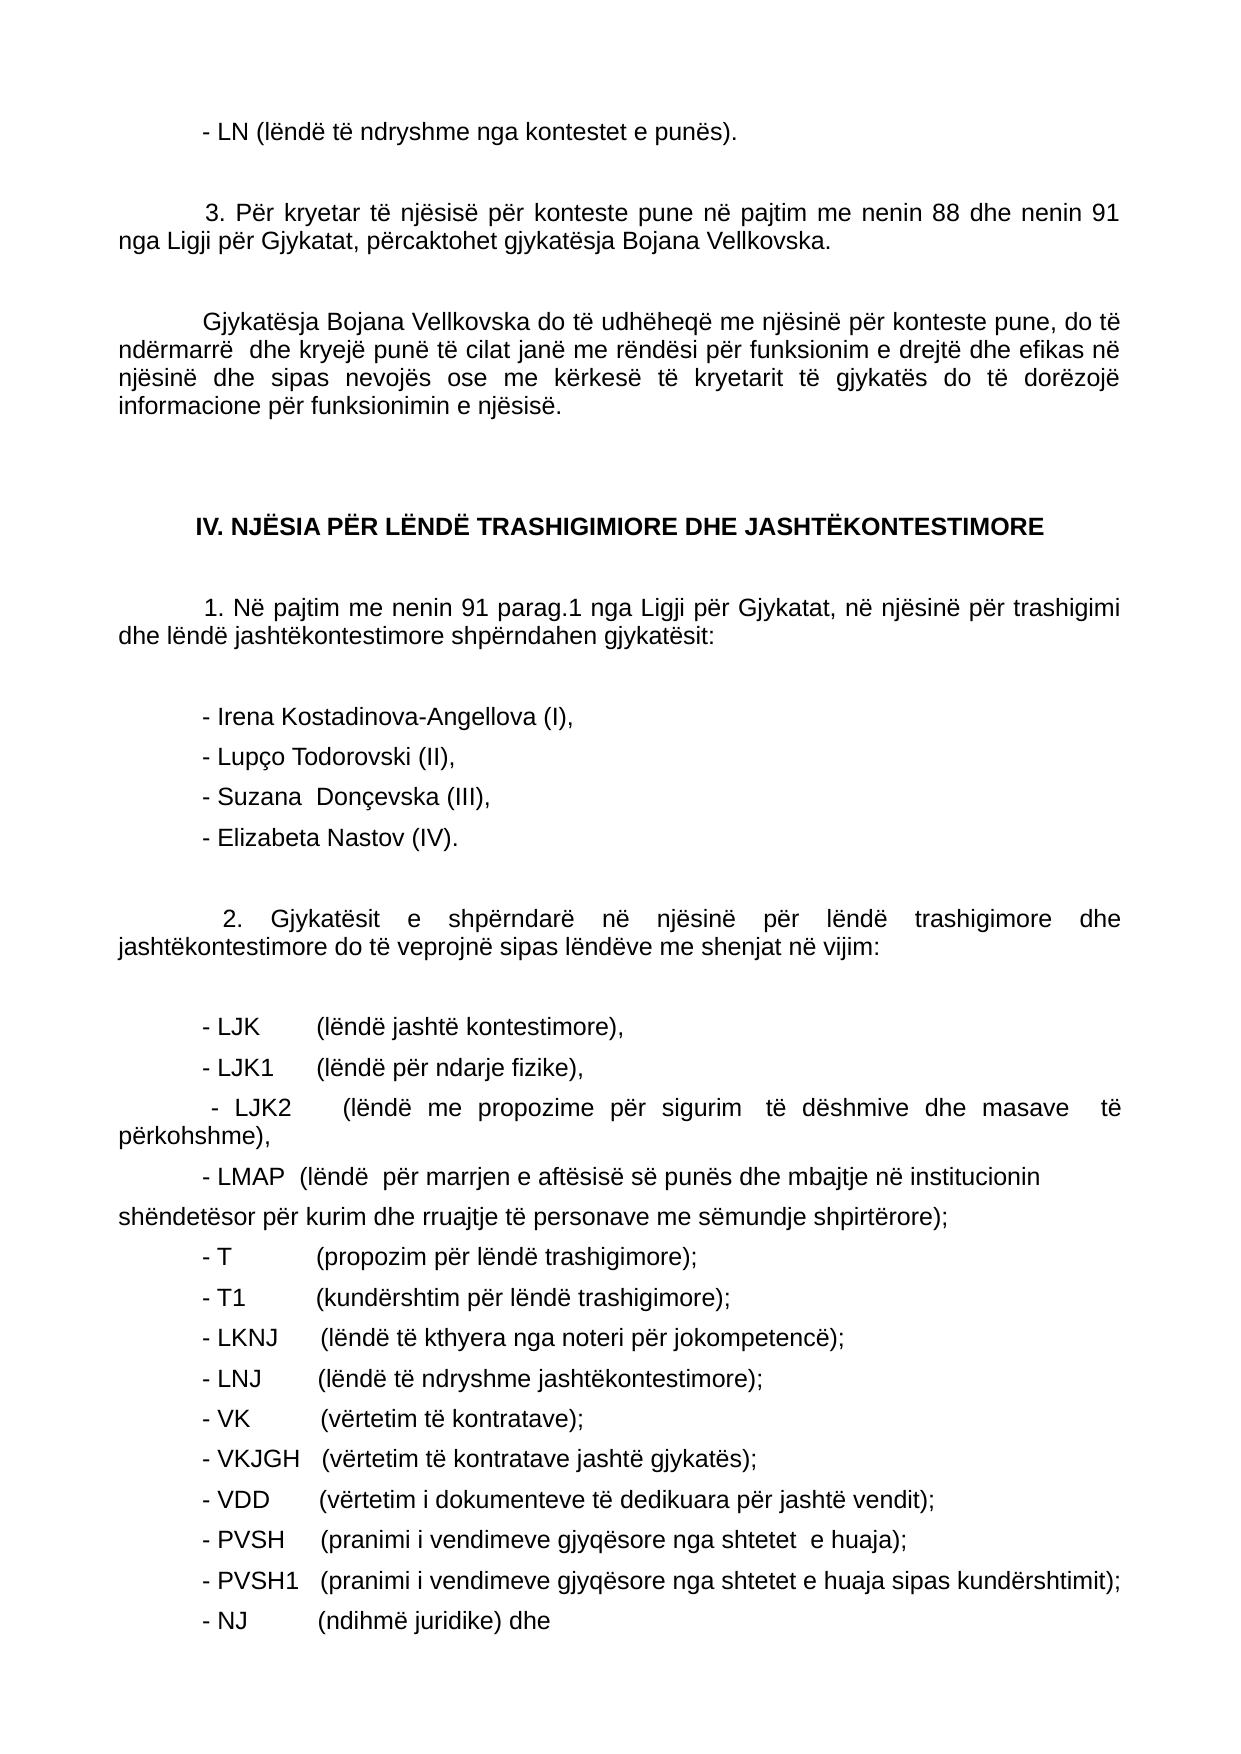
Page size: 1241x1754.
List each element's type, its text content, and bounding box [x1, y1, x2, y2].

text - PVSH1 (pranimi i vendimeve gjyqësore nga shtetet e huaja sipas kundërshtimit); [118, 1566, 1122, 1594]
text - LNJ (lëndë të ndryshme jashtëkontestimore); [118, 1364, 1122, 1392]
text Gjykatësja Bojana Vellkovska do të udhëheqë me njësinë për konteste pune, do të ndërmarrë dhe kryejë punë të cilat janë me rëndësi për funksionim e drejtë dhe efikas në njësinë dhe sipas nevojës ose me kërkesë të kryetarit të gjykatës do të dorëzojë informacione për funksionimin e njësisë. [118, 308, 1122, 419]
text - VKJGH (vërtetim të kontratave jashtë gjykatës); [118, 1445, 1122, 1473]
text - Irena Kostadinova-Angellova (I), [118, 702, 1122, 730]
text - T (propozim për lëndë trashigimore); [118, 1243, 1122, 1271]
text - LKNJ (lëndë të kthyera nga noteri për jokompetencë); [118, 1324, 1122, 1352]
text 1. Në pajtim me nenin 91 parag.1 nga Ligji për Gjykatat, në njësinë për trashigimi dhe lëndë jashtëkontestimore shpërndahen gjykatësit: [118, 593, 1122, 649]
text - LMAP (lëndë për marrjen e aftësisë së punës dhe mbajtje në institucionin [118, 1162, 1122, 1190]
text - Suzana Donçevska (III), [118, 783, 1122, 811]
text shëndetësor për kurim dhe rruajtje të personave me sëmundje shpirtërore); [118, 1203, 1122, 1231]
text - Lupço Todorovski (II), [118, 743, 1122, 771]
text 2. Gjykatësit e shpërndarë në njësinë për lëndë trashigimore dhe jashtëkontestimore do të veprojnë sipas lëndëve me shenjat në vijim: [118, 904, 1122, 960]
text - VDD (vërtetim i dokumenteve të dedikuara për jashtë vendit); [118, 1486, 1122, 1513]
text - Elizabeta Nastov (IV). [118, 823, 1122, 851]
text - NJ (ndihmë juridike) dhe [118, 1607, 1122, 1635]
text 3. Për kryetar të njësisë për konteste pune në pajtim me nenin 88 dhe nenin 91 nga Ligji për Gjykatat, përcaktohet gjykatësja Bojana Vellkovska. [118, 199, 1122, 255]
text - LJK2 (lëndë me propozime për sigurim të dëshmive dhe masave të përkohshme), [118, 1094, 1122, 1150]
text IV. NJËSIA PËR LËNDË TRASHIGIMIORE DHE JASHTËKONTESTIMORE [118, 513, 1122, 541]
text - VK (vërtetim të kontratave); [118, 1405, 1122, 1433]
text - T1 (kundërshtim për lëndë trashigimore); [118, 1283, 1122, 1311]
text - LJK1 (lëndë për ndarje fizike), [118, 1053, 1122, 1081]
text - LN (lëndë të ndryshme nga kontestet e punës). [118, 118, 1122, 146]
text - PVSH (pranimi i vendimeve gjyqësore nga shtetet e huaja); [118, 1526, 1122, 1554]
text - LJK (lëndë jashtë kontestimore), [118, 1013, 1122, 1041]
